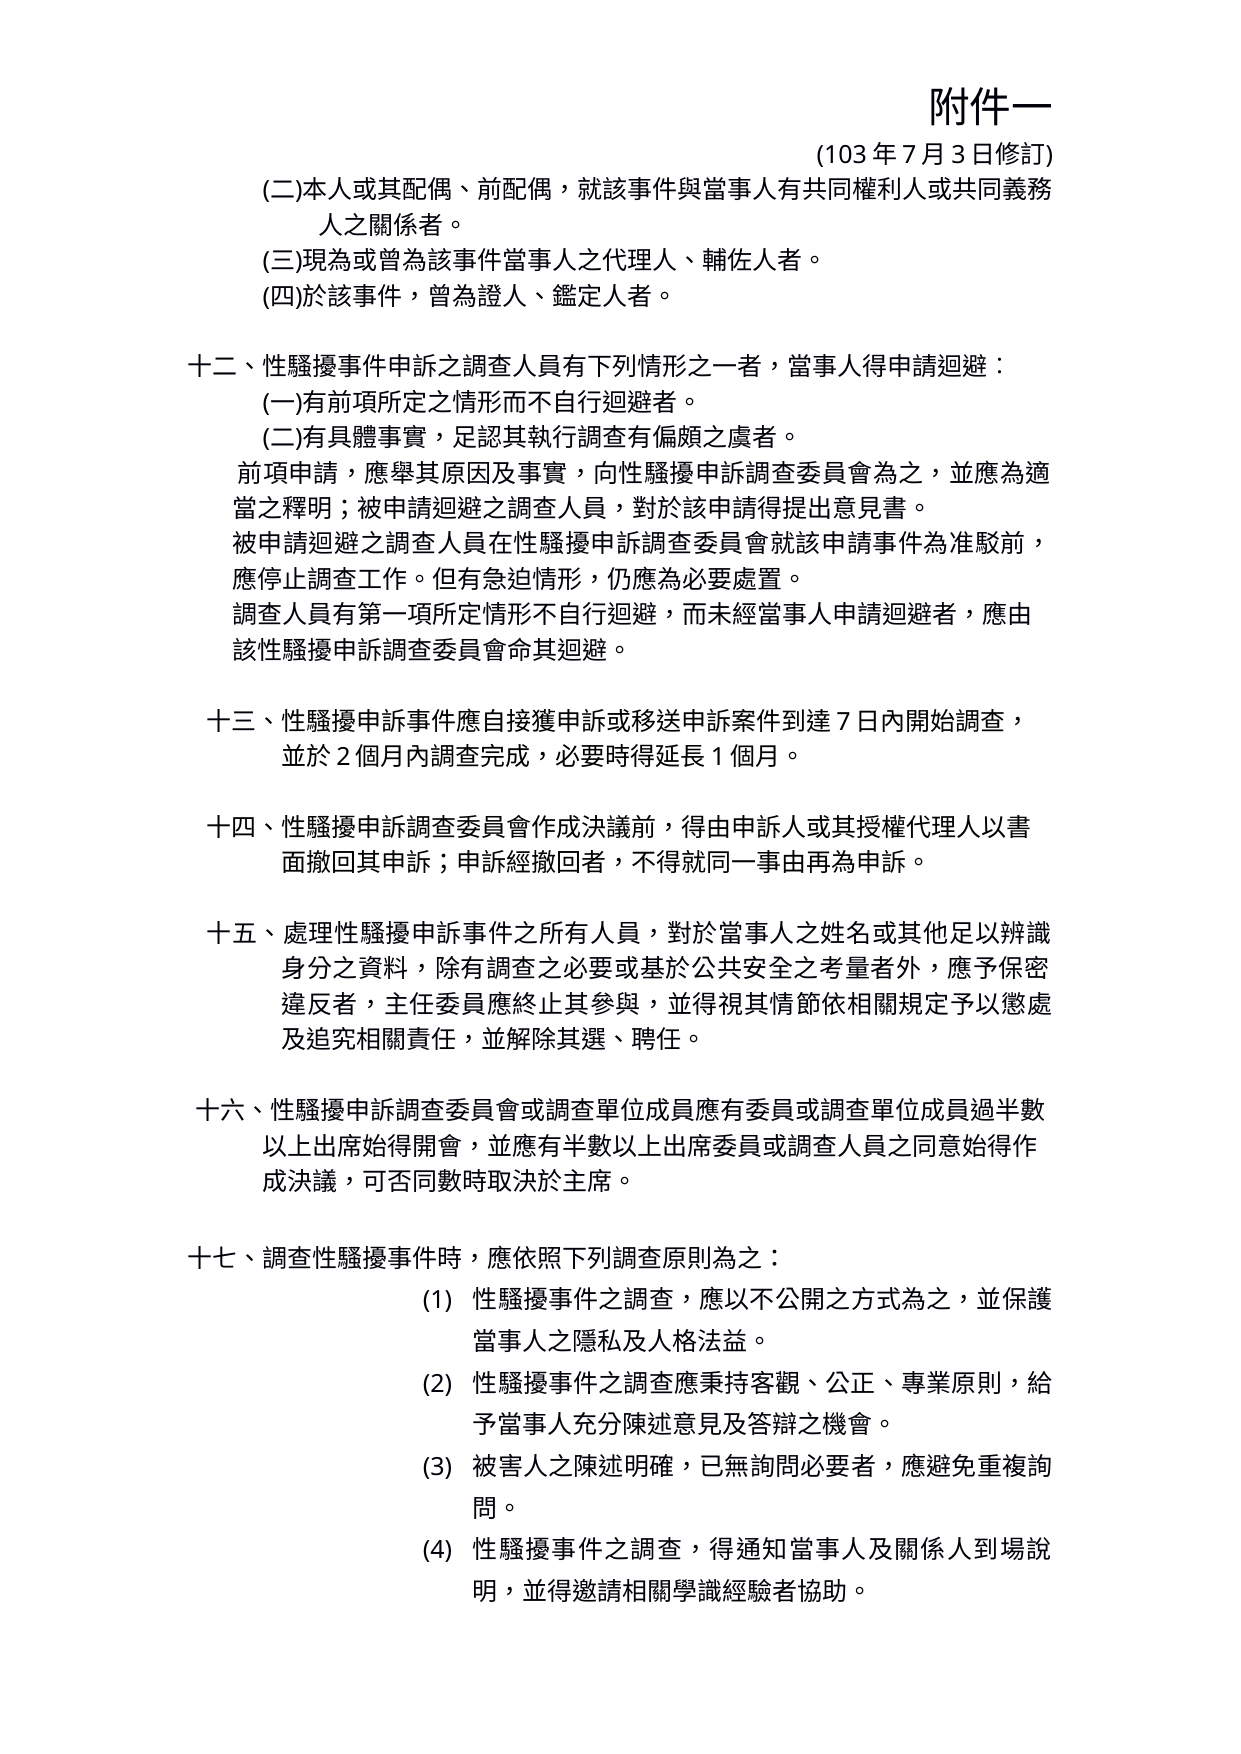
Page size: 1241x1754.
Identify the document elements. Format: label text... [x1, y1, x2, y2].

text (一)有前項所定之情形而不自行迴避者。 [262, 383, 1053, 418]
text (三)現為或曾為該事件當事人之代理人、輔佐人者。 [262, 241, 1053, 277]
text (二)本人或其配偶、前配偶，就該事件與當事人有共同權利人或共同義務人之關係者。 [262, 170, 1053, 241]
text 十二、性騷擾事件申訴之調查人員有下列情形之一者，當事人得申請迴避︰ [188, 347, 1053, 383]
text 十七、調查性騷擾事件時，應依照下列調查原則為之： [187, 1233, 1053, 1274]
text 被申請迴避之調查人員在性騷擾申訴調查委員會就該申請事件為准駁前，應停止調查工作。但有急迫情形，仍應為必要處置。 [232, 524, 1053, 595]
text (四)於該事件，曾為證人、鑑定人者。 [262, 277, 1053, 312]
text 前項申請，應舉其原因及事實，向性騷擾申訴調查委員會為之，並應為適當之釋明；被申請迴避之調查人員，對於該申請得提出意見書。 [232, 454, 1053, 524]
text (二)有具體事實，足認其執行調查有偏頗之虞者。 [262, 418, 1053, 454]
text 十六、性騷擾申訴調查委員會或調查單位成員應有委員或調查單位成員過半數以上出席始得開會，並應有半數以上出席委員或調查人員之同意始得作成決議，可否同數時取決於主席。 [196, 1091, 1053, 1197]
text 十四、性騷擾申訴調查委員會作成決議前，得由申訴人或其授權代理人以書面撤回其申訴；申訴經撤回者，不得就同一事由再為申訴。 [206, 808, 1053, 879]
list 被害人之陳述明確，已無詢問必要者，應避免重複詢問。 [423, 1441, 1053, 1524]
list 性騷擾事件之調查應秉持客觀、公正、專業原則，給予當事人充分陳述意見及答辯之機會。 [423, 1358, 1053, 1441]
text 十三、性騷擾申訴事件應自接獲申訴或移送申訴案件到達7日內開始調查，並於2個月內調查完成，必要時得延長1個月。 [206, 702, 1053, 772]
text 十五、處理性騷擾申訴事件之所有人員，對於當事人之姓名或其他足以辨識身分之資料，除有調查之必要或基於公共安全之考量者外，應予保密。違反者，主任委員應終止其參與，並得視其情節依相關規定予以懲處及追究相關責任，並解除其選、聘任。 [206, 914, 1053, 1056]
text 調查人員有第一項所定情形不自行迴避，而未經當事人申請迴避者，應由該性騷擾申訴調查委員會命其迴避。 [232, 595, 1053, 666]
list 性騷擾事件之調查，應以不公開之方式為之，並保護當事人之隱私及人格法益。 [423, 1274, 1053, 1358]
list 性騷擾事件之調查，得通知當事人及關係人到場說明，並得邀請相關學識經驗者協助。 [423, 1524, 1053, 1608]
